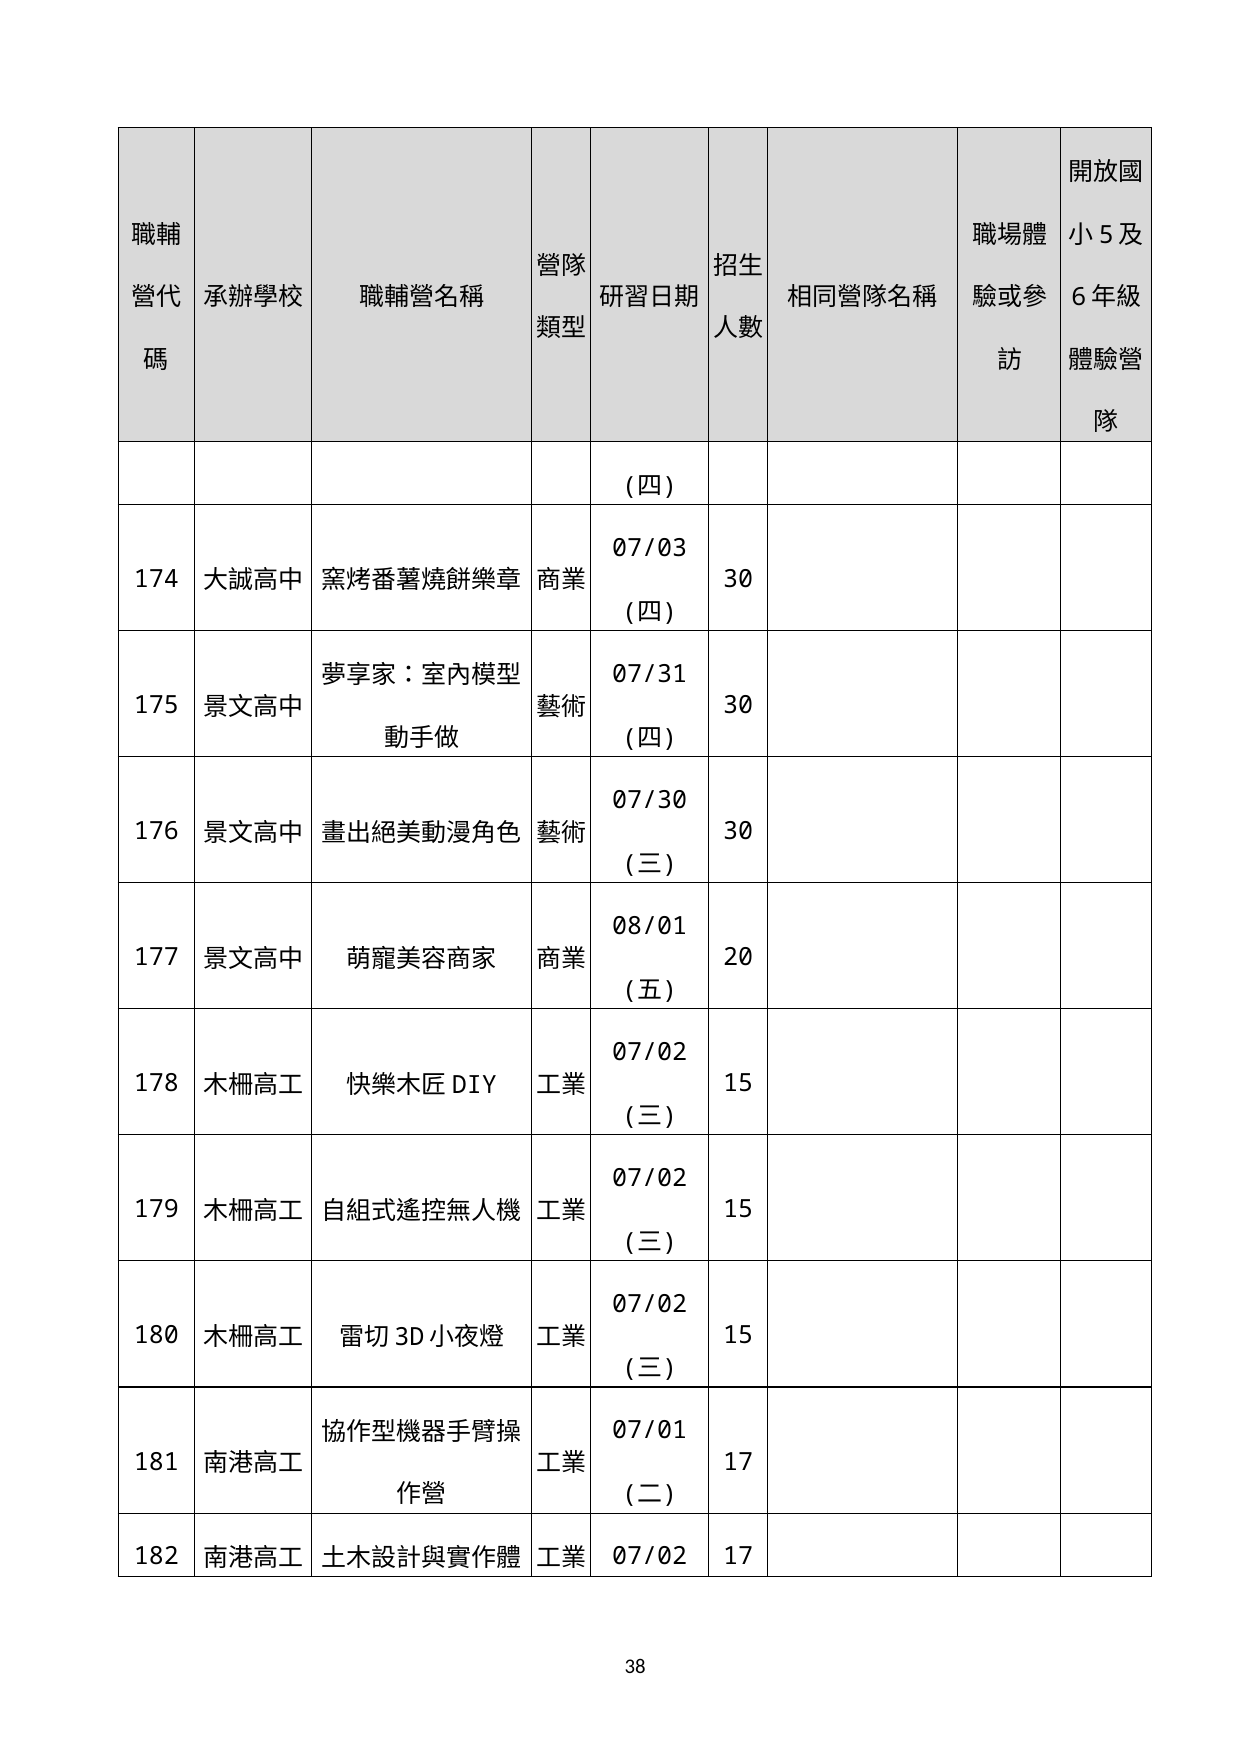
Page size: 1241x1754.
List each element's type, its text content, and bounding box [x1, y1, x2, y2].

table_cell [1061, 1388, 1151, 1512]
table_cell [958, 1135, 1060, 1260]
table_cell [1061, 505, 1151, 630]
table_cell 07/01(二) [591, 1388, 708, 1512]
table_cell [768, 631, 957, 756]
table_cell 協作型機器手臂操作營 [312, 1388, 531, 1512]
table_cell 30 [709, 631, 767, 756]
table_cell [958, 1388, 1060, 1512]
table_cell 工業 [532, 1514, 590, 1576]
table_cell 畫出絕美動漫角色 [312, 757, 531, 882]
table_header 研習日期 [591, 128, 708, 441]
table_cell 07/02 [591, 1514, 708, 1576]
table_cell 179 [119, 1135, 194, 1260]
table_cell [312, 442, 531, 504]
table_cell [768, 1514, 957, 1576]
table_cell [119, 442, 194, 504]
table_cell [768, 442, 957, 504]
table_cell [958, 757, 1060, 882]
table_header 職場體驗或參訪 [958, 128, 1060, 441]
table_cell 景文高中 [195, 883, 311, 1008]
table_cell 176 [119, 757, 194, 882]
table_cell [768, 505, 957, 630]
table_cell 177 [119, 883, 194, 1008]
table_cell 工業 [532, 1388, 590, 1512]
table_cell 藝術 [532, 757, 590, 882]
table_cell [958, 1261, 1060, 1386]
table_cell 174 [119, 505, 194, 630]
table_header 職輔營代碼 [119, 128, 194, 441]
table_cell 07/30(三) [591, 757, 708, 882]
table_cell 20 [709, 883, 767, 1008]
table_cell [709, 442, 767, 504]
table_cell 30 [709, 757, 767, 882]
table_cell 07/31(四) [591, 631, 708, 756]
table_cell 景文高中 [195, 631, 311, 756]
table_cell 自組式遙控無人機 [312, 1135, 531, 1260]
table_cell 07/02(三) [591, 1009, 708, 1134]
table_header 相同營隊名稱 [768, 128, 957, 441]
table_cell [1061, 757, 1151, 882]
table_cell 木柵高工 [195, 1009, 311, 1134]
table_cell [958, 1009, 1060, 1134]
table_cell [195, 442, 311, 504]
table_cell [1061, 631, 1151, 756]
table_cell 17 [709, 1514, 767, 1576]
table_cell 窯烤番薯燒餅樂章 [312, 505, 531, 630]
table_cell [958, 442, 1060, 504]
table_cell 07/02(三) [591, 1261, 708, 1386]
table_cell [1061, 442, 1151, 504]
table_header 營隊類型 [532, 128, 590, 441]
table_cell 南港高工 [195, 1388, 311, 1512]
table_cell 萌寵美容商家 [312, 883, 531, 1008]
table_cell 181 [119, 1388, 194, 1512]
table_cell 南港高工 [195, 1514, 311, 1576]
table_cell 30 [709, 505, 767, 630]
table_cell [1061, 1261, 1151, 1386]
table_cell [958, 883, 1060, 1008]
table_cell 182 [119, 1514, 194, 1576]
table_cell 大誠高中 [195, 505, 311, 630]
table_cell 15 [709, 1261, 767, 1386]
table_cell [768, 883, 957, 1008]
table_cell 17 [709, 1388, 767, 1512]
table_cell [532, 442, 590, 504]
table_cell 15 [709, 1009, 767, 1134]
table_cell [958, 631, 1060, 756]
table_cell 雷切3D小夜燈 [312, 1261, 531, 1386]
table_cell [958, 1514, 1060, 1576]
table_cell 07/02(三) [591, 1135, 708, 1260]
table_cell 夢享家：室內模型動手做 [312, 631, 531, 756]
table_cell 工業 [532, 1009, 590, 1134]
table_cell [1061, 1009, 1151, 1134]
table_cell 08/01(五) [591, 883, 708, 1008]
table_cell 藝術 [532, 631, 590, 756]
table_cell 175 [119, 631, 194, 756]
table_cell [768, 1135, 957, 1260]
table_cell 景文高中 [195, 757, 311, 882]
table_cell 土木設計與實作體 [312, 1514, 531, 1576]
table_cell [1061, 1514, 1151, 1576]
table_cell [1061, 883, 1151, 1008]
table_cell 商業 [532, 883, 590, 1008]
table_cell [1061, 1135, 1151, 1260]
table_header 承辦學校 [195, 128, 311, 441]
table_cell (四) [591, 442, 708, 504]
table_cell 178 [119, 1009, 194, 1134]
table_header 職輔營名稱 [312, 128, 531, 441]
table_cell 木柵高工 [195, 1261, 311, 1386]
table_cell [768, 757, 957, 882]
table_cell 工業 [532, 1261, 590, 1386]
table_cell [768, 1009, 957, 1134]
table_cell [768, 1388, 957, 1512]
table_cell 07/03(四) [591, 505, 708, 630]
table_cell 木柵高工 [195, 1135, 311, 1260]
table_cell 180 [119, 1261, 194, 1386]
table_header 招生人數 [709, 128, 767, 441]
table_cell 快樂木匠DIY [312, 1009, 531, 1134]
table_cell [958, 505, 1060, 630]
table_cell 工業 [532, 1135, 590, 1260]
table_cell [768, 1261, 957, 1386]
table_cell 商業 [532, 505, 590, 630]
table_cell 15 [709, 1135, 767, 1260]
table_header 開放國小5及6年級體驗營隊 [1061, 128, 1151, 441]
